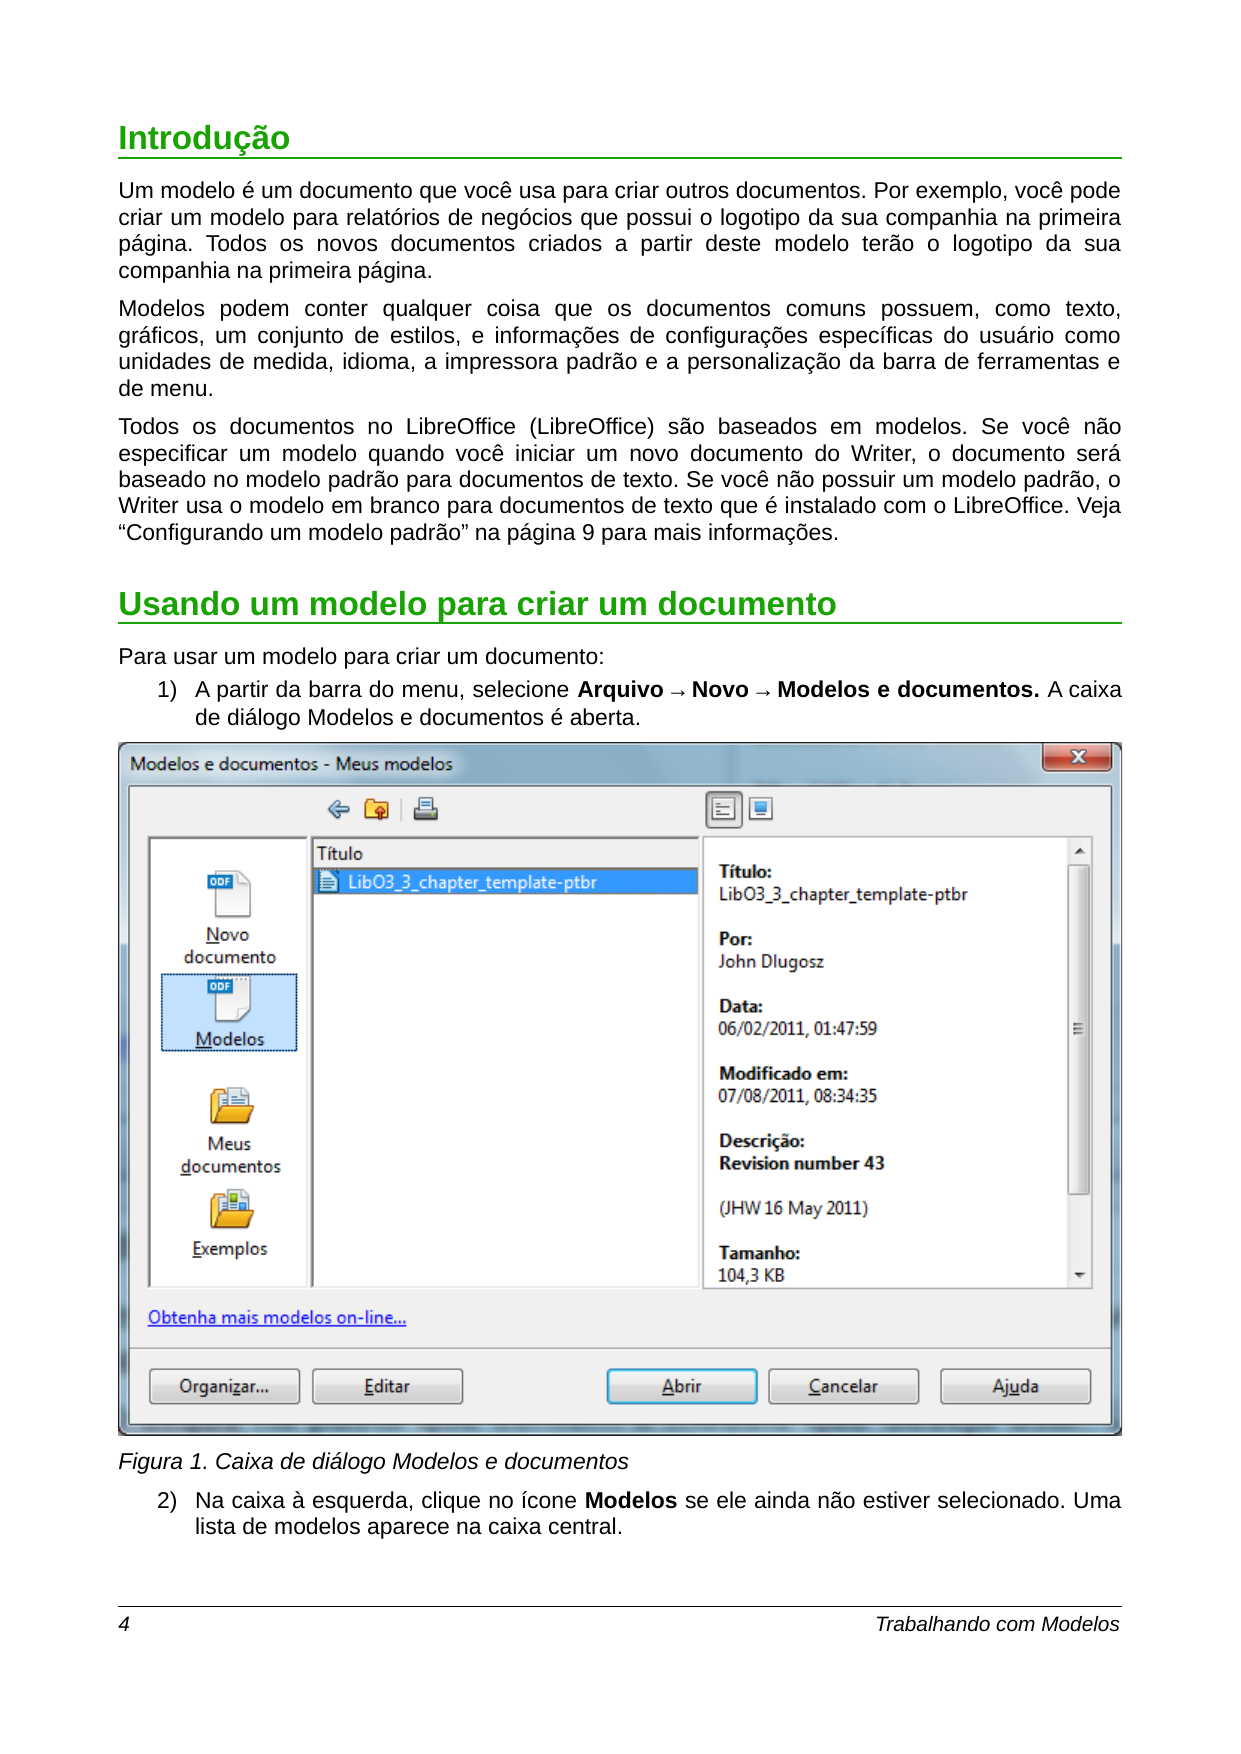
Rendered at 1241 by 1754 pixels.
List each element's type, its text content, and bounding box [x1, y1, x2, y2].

text Todos os documentos no LibreOffice (LibreOffice) são baseados em modelos. Se você não especificar um modelo quando você iniciar um novo documento do Writer, o documento será baseado no modelo padrão para documentos de texto. Se você não possuir um modelo padrão, o Writer usa o modelo em branco para documentos de texto que é instalado com o LibreOffice. Veja “Configurando um modelo padrão” na página 10 para mais informações. [118, 413, 1122, 545]
text Modelos podem conter qualquer coisa que os documentos comuns possuem, como texto, gráficos, um conjunto de estilos, e informações de configurações específicas do usuário como unidades de medida, idioma, a impressora padrão e a personalização da barra de ferramentas e de menu. [118, 295, 1122, 401]
subtitle Introdução [118, 118, 1122, 157]
list A partir da barra do menu, selecione Arquivo → Novo → Modelos e documentos. A caixa de diálogo Modelos e documentos é aberta. [177, 676, 1122, 730]
subtitle Usando um modelo para criar um documento [118, 583, 1122, 622]
text Figura 1. Caixa de diálogo Modelos e documentos [118, 1448, 1122, 1474]
picture [118, 742, 1123, 1436]
list Para usar um modelo para criar um documento: [118, 643, 1122, 669]
list Na caixa à esquerda, clique no ícone Modelos se ele ainda não estiver selecionado. Uma lista de modelos aparece na caixa central. [177, 1487, 1122, 1540]
text Um modelo é um documento que você usa para criar outros documentos. Por exemplo, você pode criar um modelo para relatórios de negócios que possui o logotipo da sua companhia na primeira página. Todos os novos documentos criados a partir deste modelo terão o logotipo da sua companhia na primeira página. [118, 177, 1122, 283]
